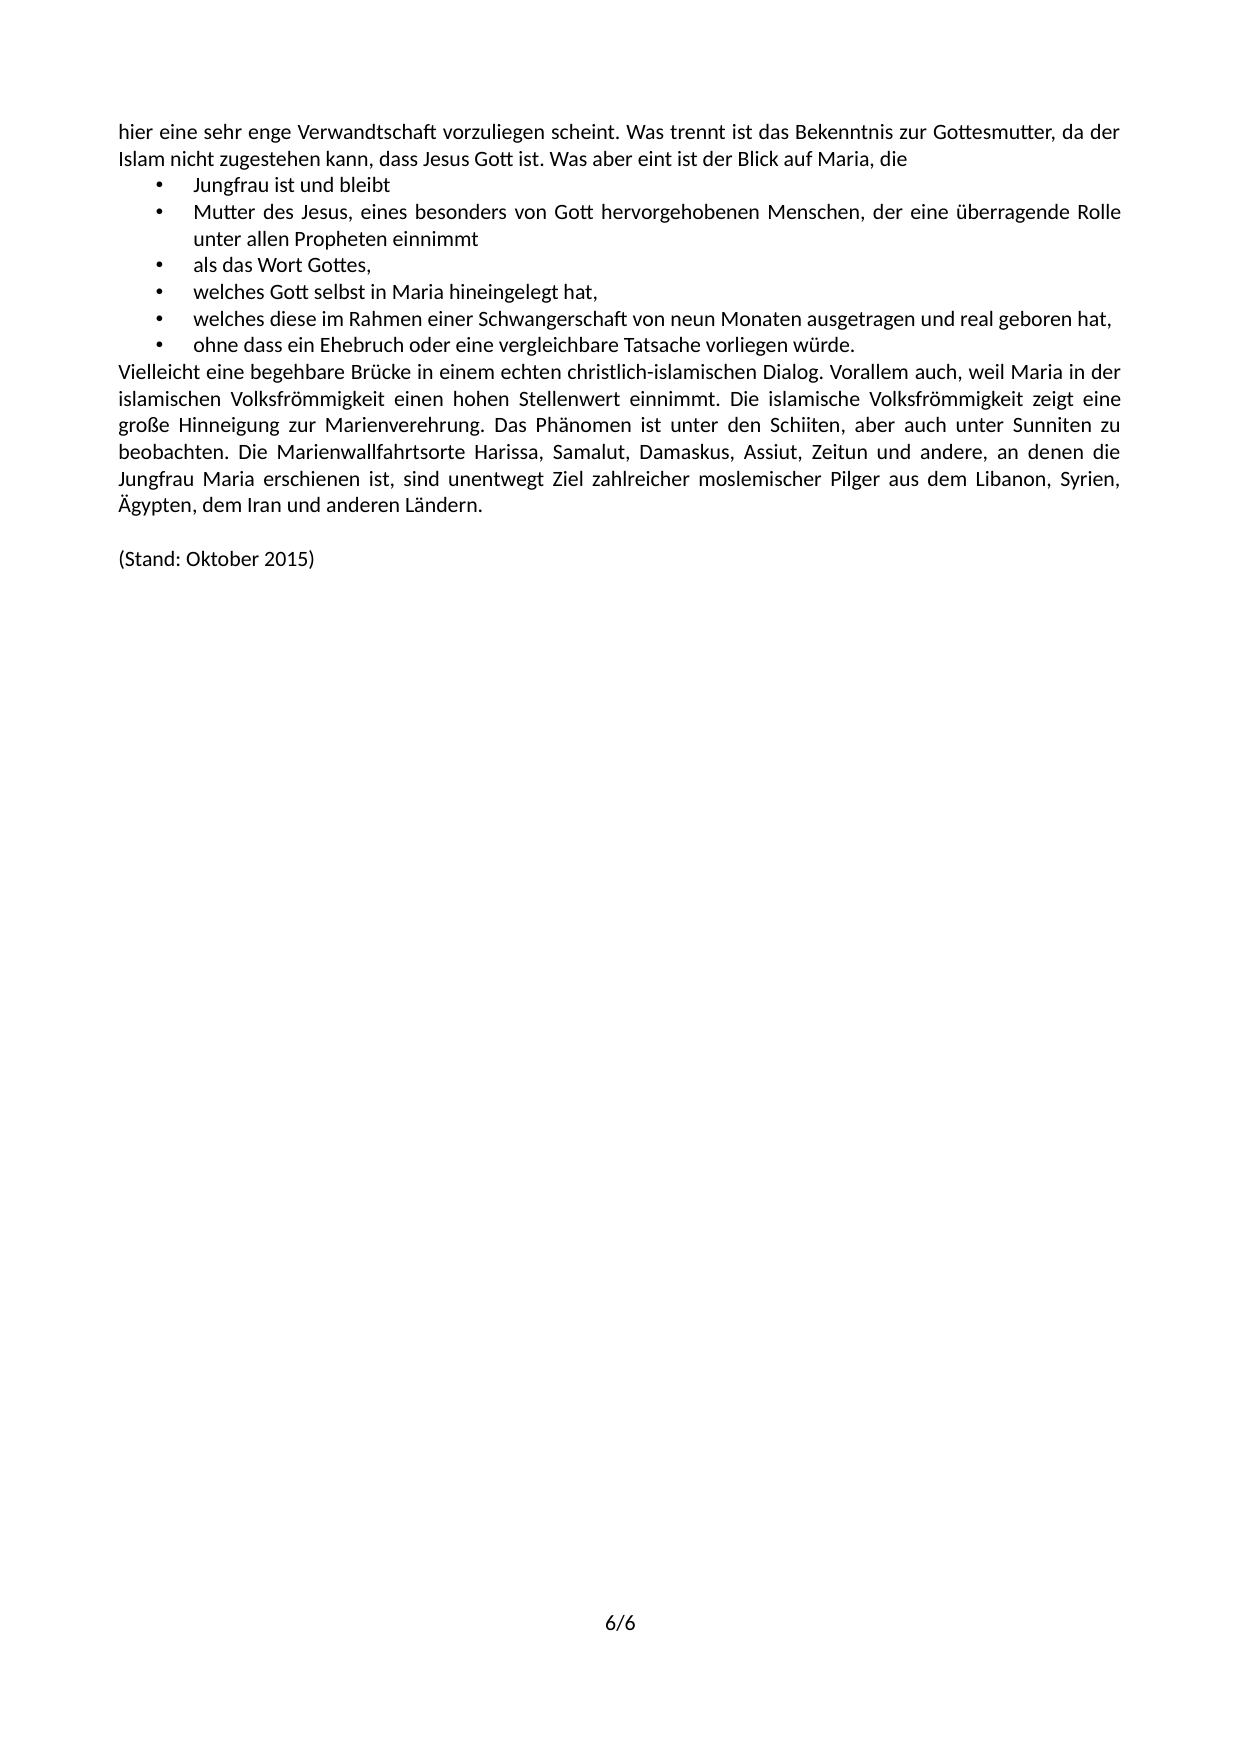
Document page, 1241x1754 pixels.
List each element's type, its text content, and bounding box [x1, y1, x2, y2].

text (Stand: Oktober 2015) [118, 545, 1122, 571]
list welches Gott selbst in Maria hineingelegt hat, [156, 278, 1122, 305]
list Jungfrau ist und bleibt [156, 171, 1122, 198]
list Mutter des Jesus, eines besonders von Gott hervorgehobenen Menschen, der eine überragende Rolle unter allen Propheten einnimmt [156, 198, 1122, 251]
text Vielleicht eine begehbare Brücke in einem echten christlich-islamischen Dialog. Vorallem auch, weil Maria in der islamischen Volksfrömmigkeit einen hohen Stellenwert einnimmt. Die islamische Volksfrömmigkeit zeigt eine große Hinneigung zur Marienverehrung. Das Phänomen ist unter den Schiiten, aber auch unter Sunniten zu beobachten. Die Marienwallfahrtsorte Harissa, Samalut, Damaskus, Assiut, Zeitun und andere, an denen die Jungfrau Maria erschienen ist, sind unentwegt Ziel zahlreicher moslemischer Pilger aus dem Libanon, Syrien, Ägypten, dem Iran und anderen Ländern. [118, 358, 1122, 518]
list als das Wort Gottes, [156, 251, 1122, 278]
list ohne dass ein Ehebruch oder eine vergleichbare Tatsache vorliegen würde. [156, 331, 1122, 358]
text hier eine sehr enge Verwandtschaft vorzuliegen scheint. Was trennt ist das Bekenntnis zur Gottesmutter, da der Islam nicht zugestehen kann, dass Jesus Gott ist. Was aber eint ist der Blick auf Maria, die [118, 118, 1122, 171]
list welches diese im Rahmen einer Schwangerschaft von neun Monaten ausgetragen und real geboren hat, [156, 305, 1122, 331]
